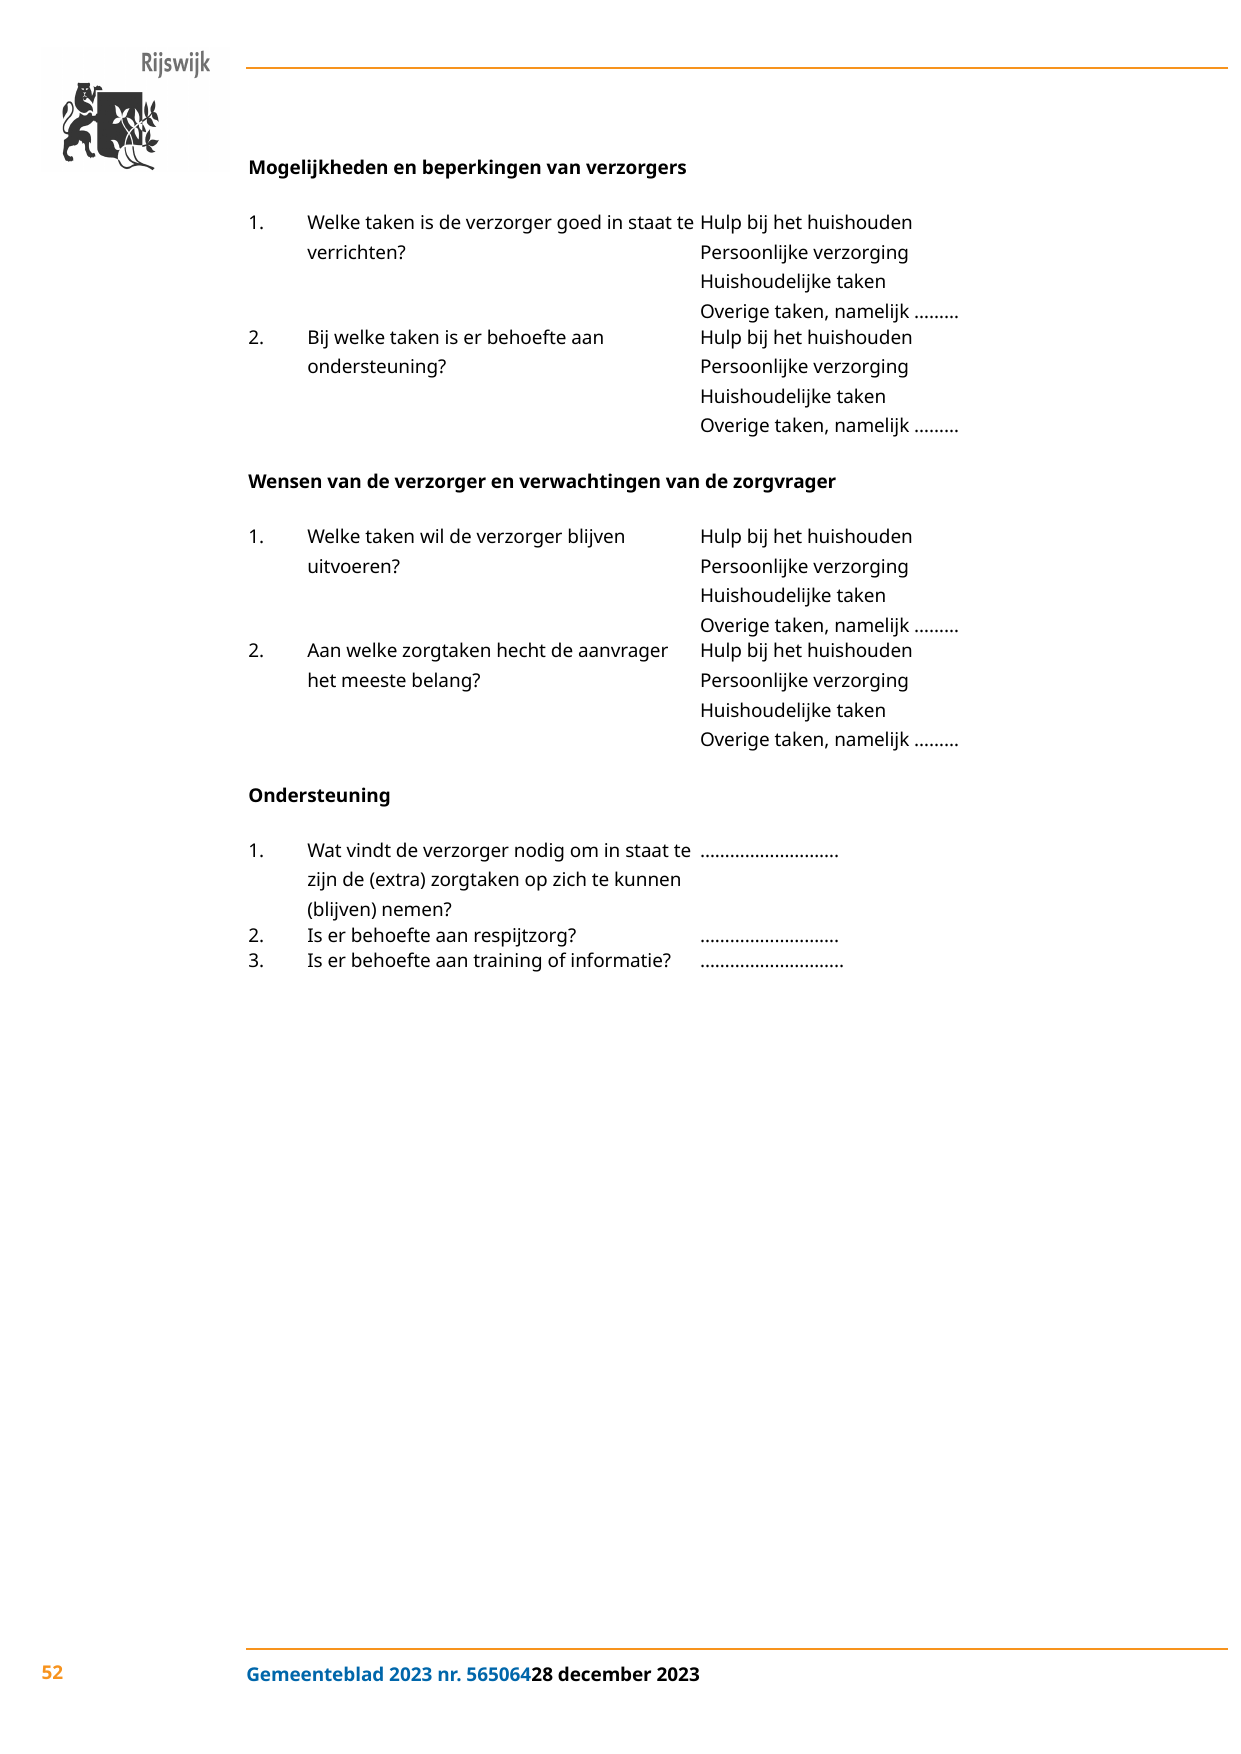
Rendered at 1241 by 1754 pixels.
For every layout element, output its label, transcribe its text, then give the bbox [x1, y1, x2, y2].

table_cell Hulp bij het huishouden Persoonlijke verzorging Huishoudelijke taken Overige taken, namelijk ……… [700, 209, 1152, 324]
table_cell Wensen van de verzorger en verwachtingen van de zorgvrager [248, 438, 1152, 523]
table_cell ………………………. [700, 837, 1152, 922]
picture [41, 47, 231, 172]
table_cell Hulp bij het huishouden Persoonlijke verzorging Huishoudelijke taken Overige taken, namelijk ……… [700, 638, 1152, 752]
table_cell ………………………. [700, 922, 1152, 948]
table_cell Ondersteuning [248, 752, 1152, 837]
table_cell Hulp bij het huishouden Persoonlijke verzorging Huishoudelijke taken Overige taken, namelijk ……… [700, 523, 1152, 638]
table_cell Wat vindt de verzorger nodig om in staat te zijn de (extra) zorgtaken op zich te kunnen (blijven) nemen? [248, 837, 700, 922]
table_cell Welke taken is de verzorger goed in staat te verrichten? [248, 209, 700, 324]
table_header Mogelijkheden en beperkingen van verzorgers [248, 125, 1152, 209]
table_cell Hulp bij het huishouden Persoonlijke verzorging Huishoudelijke taken Overige taken, namelijk ……… [700, 324, 1152, 438]
table_cell Is er behoefte aan respijtzorg? [248, 922, 700, 948]
table_cell Is er behoefte aan training of informatie? [248, 948, 700, 973]
table_cell Bij welke taken is er behoefte aan ondersteuning? [248, 324, 700, 438]
table_cell Aan welke zorgtaken hecht de aanvrager het meeste belang? [248, 638, 700, 752]
table_cell ……………………….. [700, 948, 1152, 973]
table_cell Welke taken wil de verzorger blijven uitvoeren? [248, 523, 700, 638]
